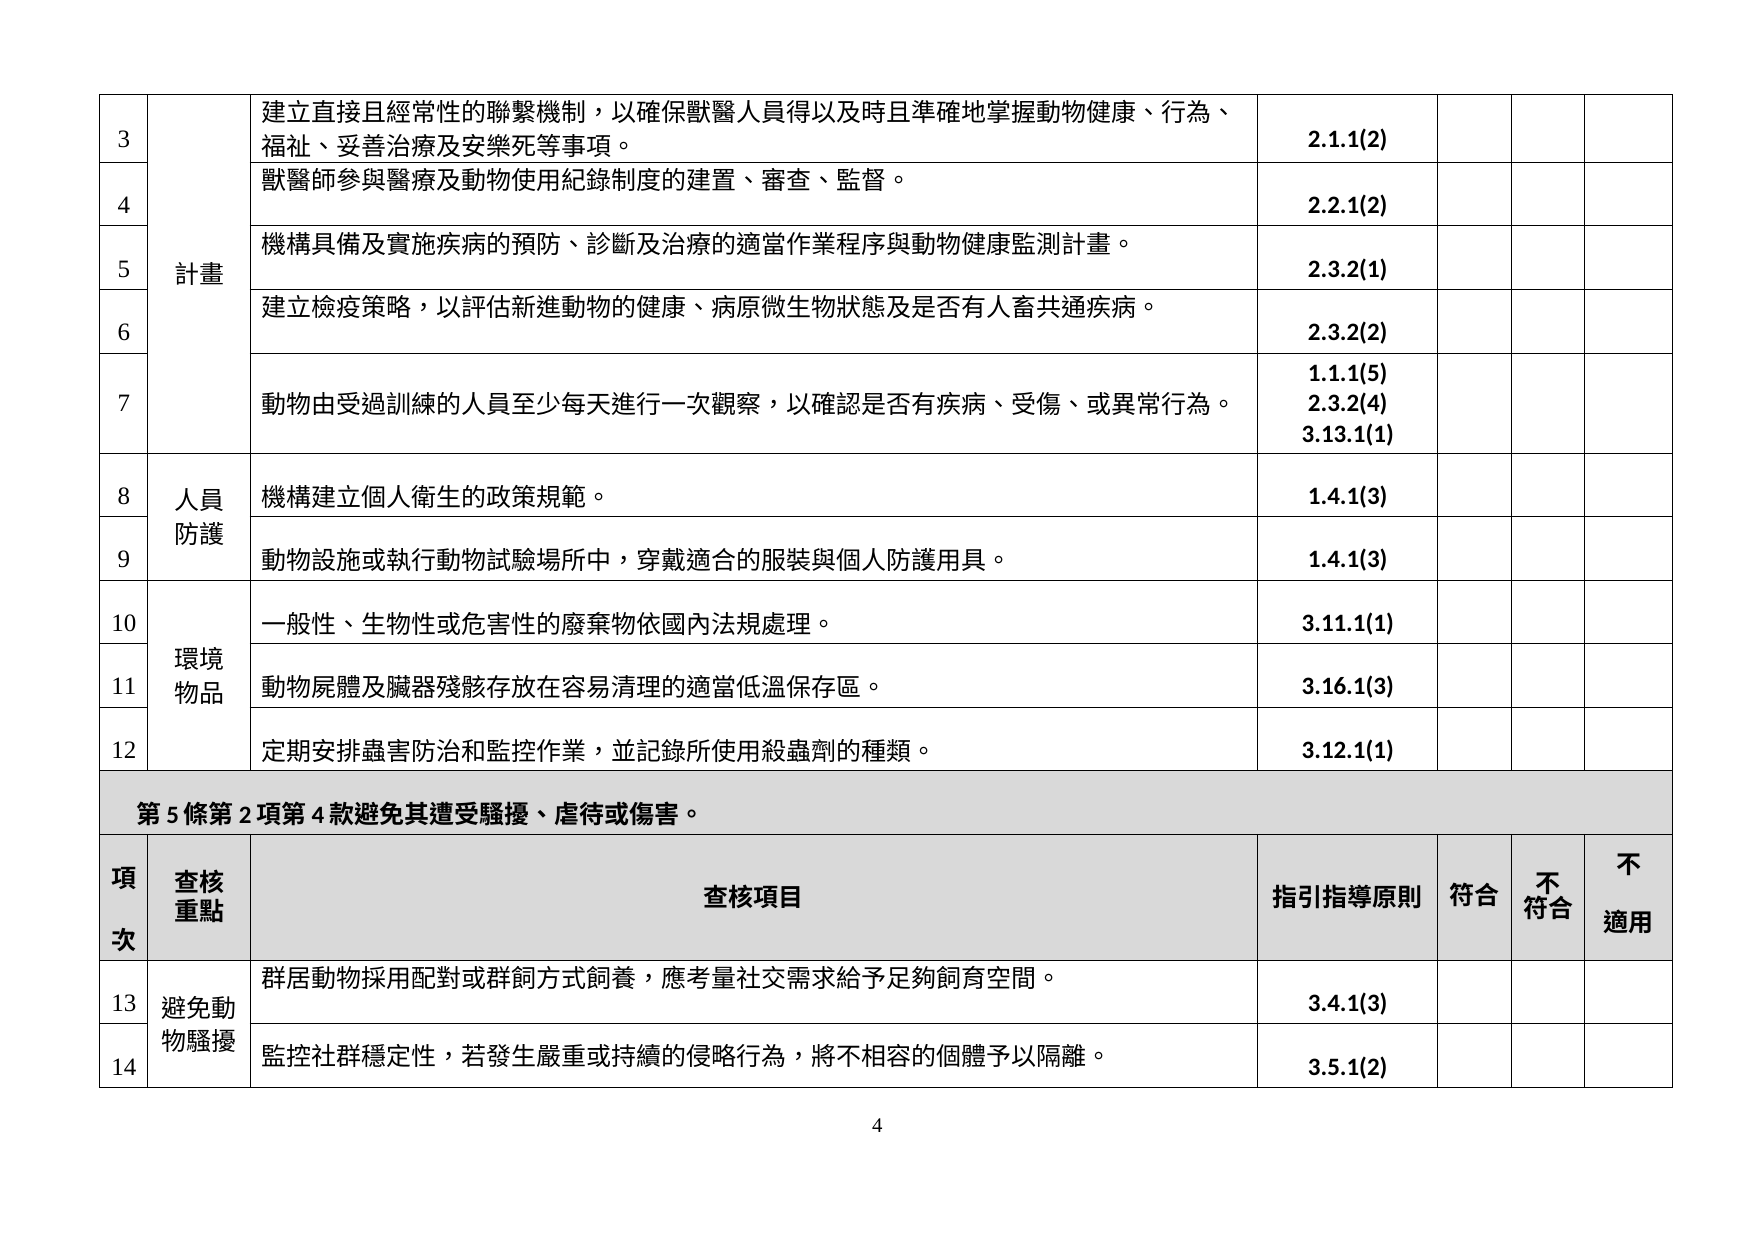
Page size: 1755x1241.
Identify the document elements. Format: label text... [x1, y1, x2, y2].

table_cell [1438, 708, 1511, 770]
table_cell [1585, 95, 1672, 162]
table_cell [1585, 354, 1672, 452]
table_cell 7 [100, 354, 147, 452]
table_cell [1438, 454, 1511, 516]
table_cell [1438, 290, 1511, 352]
table_cell 2.3.2(1) [1258, 226, 1437, 289]
table_cell [1438, 644, 1511, 707]
table_cell [1512, 1024, 1584, 1087]
table_cell [1585, 163, 1672, 225]
table_cell 不 適用 [1585, 835, 1672, 960]
table_cell 13 [100, 961, 147, 1023]
table_cell 計畫 [148, 95, 250, 452]
table_cell [1585, 644, 1672, 707]
table_cell 11 [100, 644, 147, 707]
table_cell [1512, 290, 1584, 352]
table_cell 14 [100, 1024, 147, 1087]
table_cell 1.4.1(3) [1258, 517, 1437, 579]
table_cell 3.11.1(1) [1258, 581, 1437, 643]
table_cell [1512, 708, 1584, 770]
table_cell [1438, 581, 1511, 643]
table_cell 查核 重點 [148, 835, 250, 960]
table_cell 1.1.1(5) 2.3.2(4) 3.13.1(1) [1258, 354, 1437, 452]
table_cell 2.2.1(2) [1258, 163, 1437, 225]
table_cell 不 符合 [1512, 835, 1584, 960]
table_cell 環境 物品 [148, 581, 250, 770]
table_cell [1512, 95, 1584, 162]
table_cell [1585, 290, 1672, 352]
table_cell [1585, 226, 1672, 289]
table_cell 8 [100, 454, 147, 516]
table_cell [1512, 961, 1584, 1023]
table_cell 一般性、生物性或危害性的廢棄物依國內法規處理。 [251, 581, 1257, 643]
table_cell 1.4.1(3) [1258, 454, 1437, 516]
table_cell 6 [100, 290, 147, 352]
table_cell 12 [100, 708, 147, 770]
table_cell 動物設施或執行動物試驗場所中，穿戴適合的服裝與個人防護用具。 [251, 517, 1257, 579]
table_cell [1585, 454, 1672, 516]
table_cell 建立直接且經常性的聯繫機制，以確保獸醫人員得以及時且準確地掌握動物健康、行為、福祉、妥善治療及安樂死等事項。 [251, 95, 1257, 162]
table_cell 10 [100, 581, 147, 643]
table_cell 定期安排蟲害防治和監控作業，並記錄所使用殺蟲劑的種類。 [251, 708, 1257, 770]
table_cell [1512, 581, 1584, 643]
table_cell [1585, 708, 1672, 770]
table_cell 項次 [100, 835, 147, 960]
table_cell [1585, 581, 1672, 643]
table_cell [1438, 95, 1511, 162]
table_cell [1438, 354, 1511, 452]
table_cell 2.1.1(2) [1258, 95, 1437, 162]
table_cell [1438, 961, 1511, 1023]
table_cell 指引指導原則 [1258, 835, 1437, 960]
table_cell 獸醫師參與醫療及動物使用紀錄制度的建置、審查、監督。 [251, 163, 1257, 225]
table_cell 動物屍體及臟器殘骸存放在容易清理的適當低溫保存區。 [251, 644, 1257, 707]
table_cell [1512, 226, 1584, 289]
table_cell 3.5.1(2) [1258, 1024, 1437, 1087]
table_cell 符合 [1438, 835, 1511, 960]
table_cell 監控社群穩定性，若發生嚴重或持續的侵略行為，將不相容的個體予以隔離。 [251, 1024, 1257, 1087]
table_cell 5 [100, 226, 147, 289]
table_cell [1438, 1024, 1511, 1087]
table_cell 建立檢疫策略，以評估新進動物的健康、病原微生物狀態及是否有人畜共通疾病。 [251, 290, 1257, 352]
table_cell 機構具備及實施疾病的預防、診斷及治療的適當作業程序與動物健康監測計畫。 [251, 226, 1257, 289]
table_cell 人員 防護 [148, 454, 250, 579]
table_cell 動物由受過訓練的人員至少每天進行一次觀察，以確認是否有疾病、受傷、或異常行為。 [251, 354, 1257, 452]
table_cell 3.12.1(1) [1258, 708, 1437, 770]
table_cell [1438, 517, 1511, 579]
table_cell 避免動物騷擾 [148, 961, 250, 1087]
table_cell [1585, 1024, 1672, 1087]
table_cell 查核項目 [251, 835, 1257, 960]
table_cell [1512, 454, 1584, 516]
table_cell [1512, 517, 1584, 579]
table_cell 4 [100, 163, 147, 225]
table_cell [1512, 644, 1584, 707]
table_cell 3 [100, 95, 147, 162]
table_cell 3.4.1(3) [1258, 961, 1437, 1023]
table_cell [1512, 354, 1584, 452]
table_cell 9 [100, 517, 147, 579]
table_cell 群居動物採用配對或群飼方式飼養，應考量社交需求給予足夠飼育空間。 [251, 961, 1257, 1023]
table_cell [1438, 226, 1511, 289]
table_cell [1438, 163, 1511, 225]
table_cell 3.16.1(3) [1258, 644, 1437, 707]
table_cell 2.3.2(2) [1258, 290, 1437, 352]
table_cell [1512, 163, 1584, 225]
table_cell [1585, 517, 1672, 579]
table_cell [1585, 961, 1672, 1023]
table_cell 機構建立個人衛生的政策規範。 [251, 454, 1257, 516]
table_cell 第5條第2項第4款避免其遭受騷擾、虐待或傷害。 [100, 771, 1672, 834]
